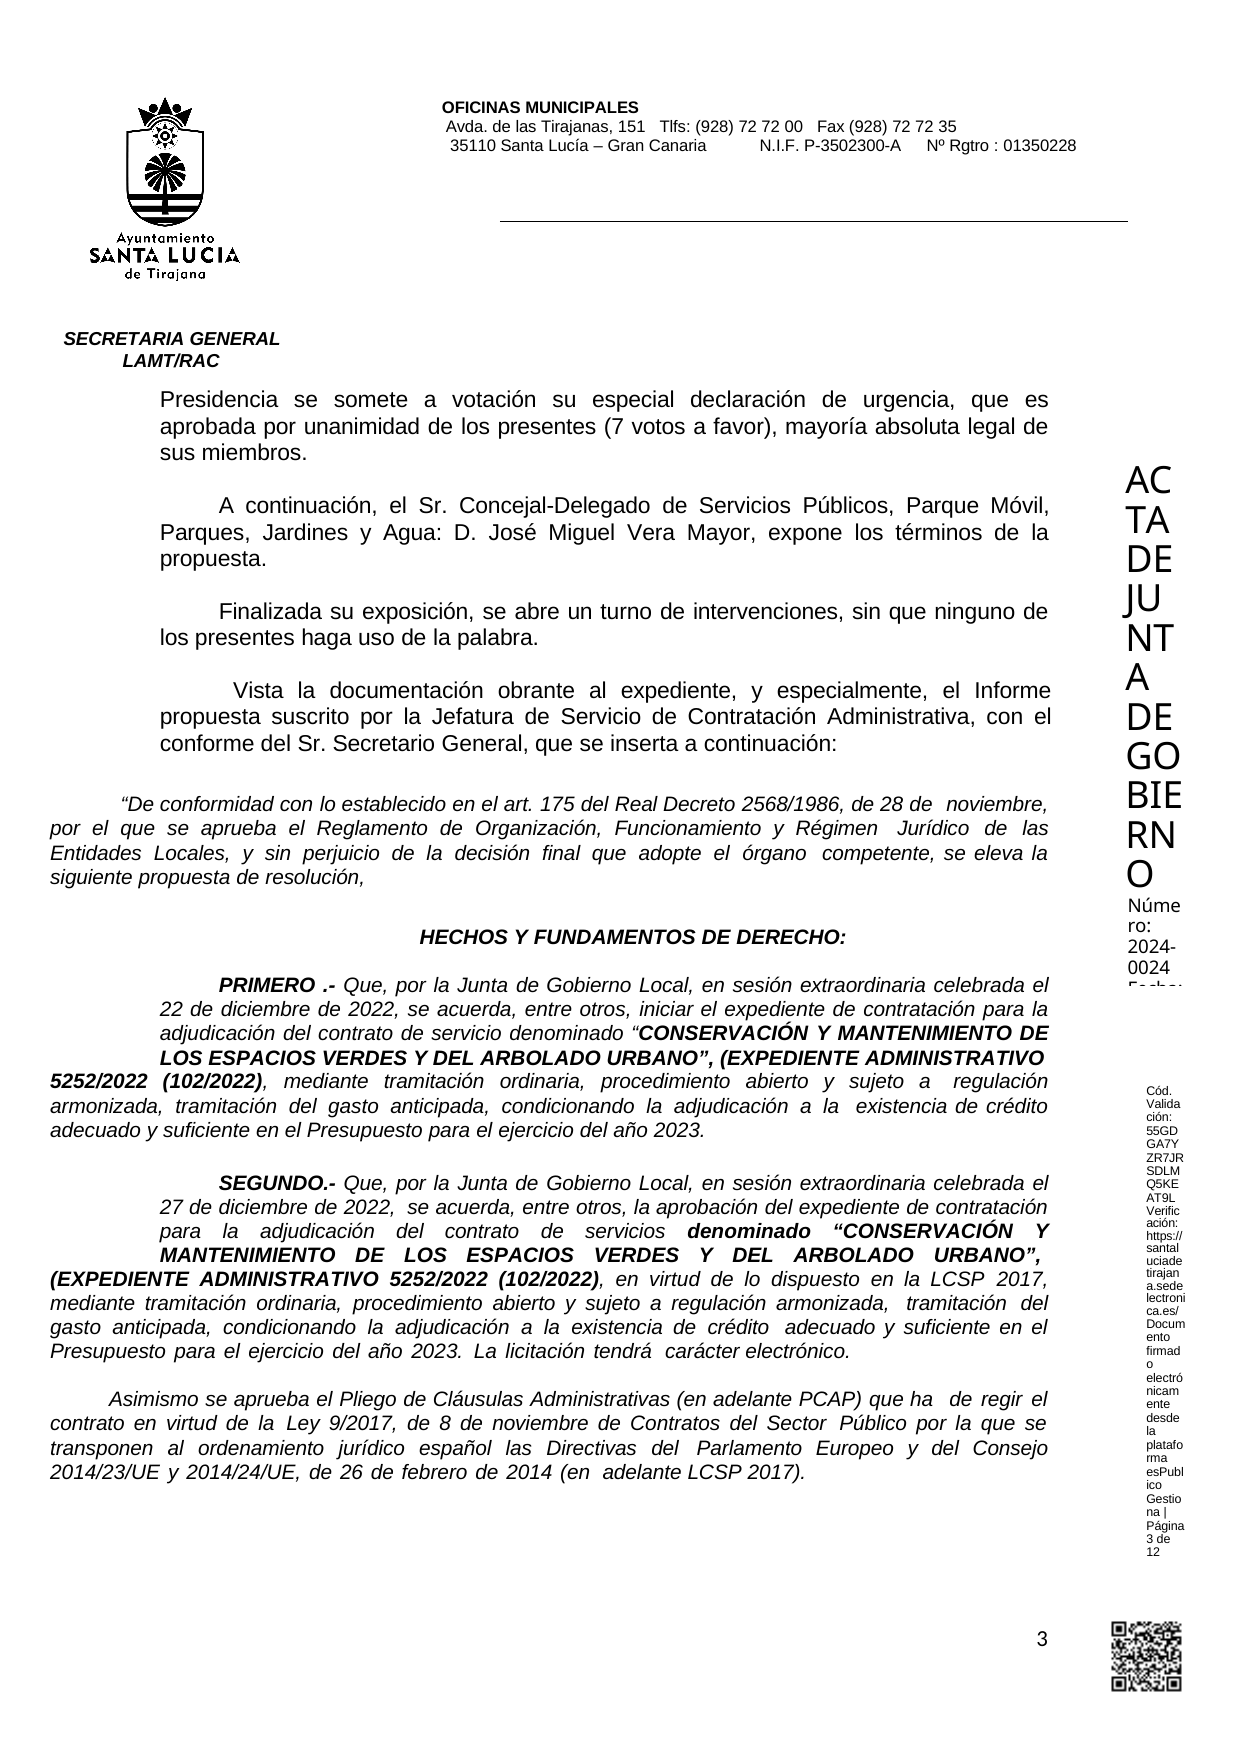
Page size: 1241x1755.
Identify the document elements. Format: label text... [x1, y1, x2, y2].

text [1144, 1084, 1186, 1614]
text SEGUNDO.- Que, por la Junta de Gobierno Local, en sesión extraordinaria celebrada el 27 de diciembre de 2022, se acuerda, entre otros, la aprobación del expediente de contratación para la adjudicación del contrato de servicios denominado “CONSERVACIÓN Y MANTENIMIENTO DE LOS ESPACIOS VERDES Y DEL ARBOLADO URBANO”, [159, 1170, 1049, 1267]
text SECRETARIA GENERAL LAMT/RAC [63, 328, 376, 371]
text Verificación: https://santaluciadetirajana.sedelectronica.es/ [1146, 1205, 1186, 1318]
text Asimismo se aprueba el Pliego de Cláusulas Administrativas (en adelante PCAP) que ha de regir el contrato en virtud de la Ley 9/2017, de 8 de noviembre de Contratos del Sector Público por la que se transponen al ordenamiento jurídico español las Directivas del Parlamento Europeo y del Consejo 2014/23/UE y 2014/24/UE, de 26 de febrero de 2014 (en adelante LCSP 2017). [50, 1387, 1048, 1484]
text Presidencia se somete a votación su especial declaración de urgencia, que es aprobada por unanimidad de los presentes (7 votos a favor), mayoría absoluta legal de sus miembros. [159, 386, 1049, 466]
text Vista la documentación obrante al expediente, y especialmente, el Informe propuesta suscrito por la Jefatura de Servicio de Contratación Administrativa, con el conforme del Sr. Secretario General, que se inserta a continuación: [159, 677, 1052, 756]
text 5252/2022 (102/2022), mediante tramitación ordinaria, procedimiento abierto y sujeto a regulación armonizada, tramitación del gasto anticipada, condicionando la adjudicación a la existencia de crédito adecuado y suficiente en el Presupuesto para el ejercicio del año 2023. [50, 1069, 1048, 1142]
subtitle [1185, 925, 1241, 949]
text ACTA DE JUNTA DE GOBIERNO [1125, 462, 1185, 895]
text Documento firmado electrónicamente desde la plataforma esPublico Gestiona | Página 3 de 12 [1146, 1318, 1186, 1559]
text Número: 2024-0024 Fecha: 30/10/2024 [1127, 895, 1185, 985]
text PRIMERO .- Que, por la Junta de Gobierno Local, en sesión extraordinaria celebrada el 22 de diciembre de 2022, se acuerda, entre otros, iniciar el expediente de contratación para la adjudicación del contrato de servicio denominado “CONSERVACIÓN Y MANTENIMIENTO DE LOS ESPACIOS VERDES Y DEL ARBOLADO URBANO”, (EXPEDIENTE ADMINISTRATIVO [159, 973, 1049, 1069]
text “De conformidad con lo establecido en el art. 175 del Real Decreto 2568/1986, de 28 de noviembre, por el que se aprueba el Reglamento de Organización, Funcionamiento y Régimen Jurídico de las Entidades Locales, y sin perjuicio de la decisión final que adopte el órgano competente, se eleva la siguiente propuesta de resolución, [50, 792, 1049, 888]
text Cód. Validación: 55GDGA7YZR7JRSDLMQ5KEAT9L [1146, 1084, 1186, 1205]
text Finalizada su exposición, se abre un turno de intervenciones, sin que ninguno de los presentes haga uso de la palabra. [159, 598, 1049, 651]
text (EXPEDIENTE ADMINISTRATIVO 5252/2022 (102/2022), en virtud de lo dispuesto en la LCSP 2017, mediante tramitación ordinaria, procedimiento abierto y sujeto a regulación armonizada, tramitación del gasto anticipada, condicionando la adjudicación a la existencia de crédito adecuado y suficiente en el Presupuesto para el ejercicio del año 2023. La licitación tendrá carácter electrónico. [50, 1267, 1049, 1363]
text A continuación, el Sr. Concejal-Delegado de Servicios Públicos, Parque Móvil, Parques, Jardines y Agua: D. José Miguel Vera Mayor, expone los términos de la propuesta. [159, 492, 1049, 571]
subtitle HECHOS Y FUNDAMENTOS DE DERECHO: [419, 925, 1123, 949]
